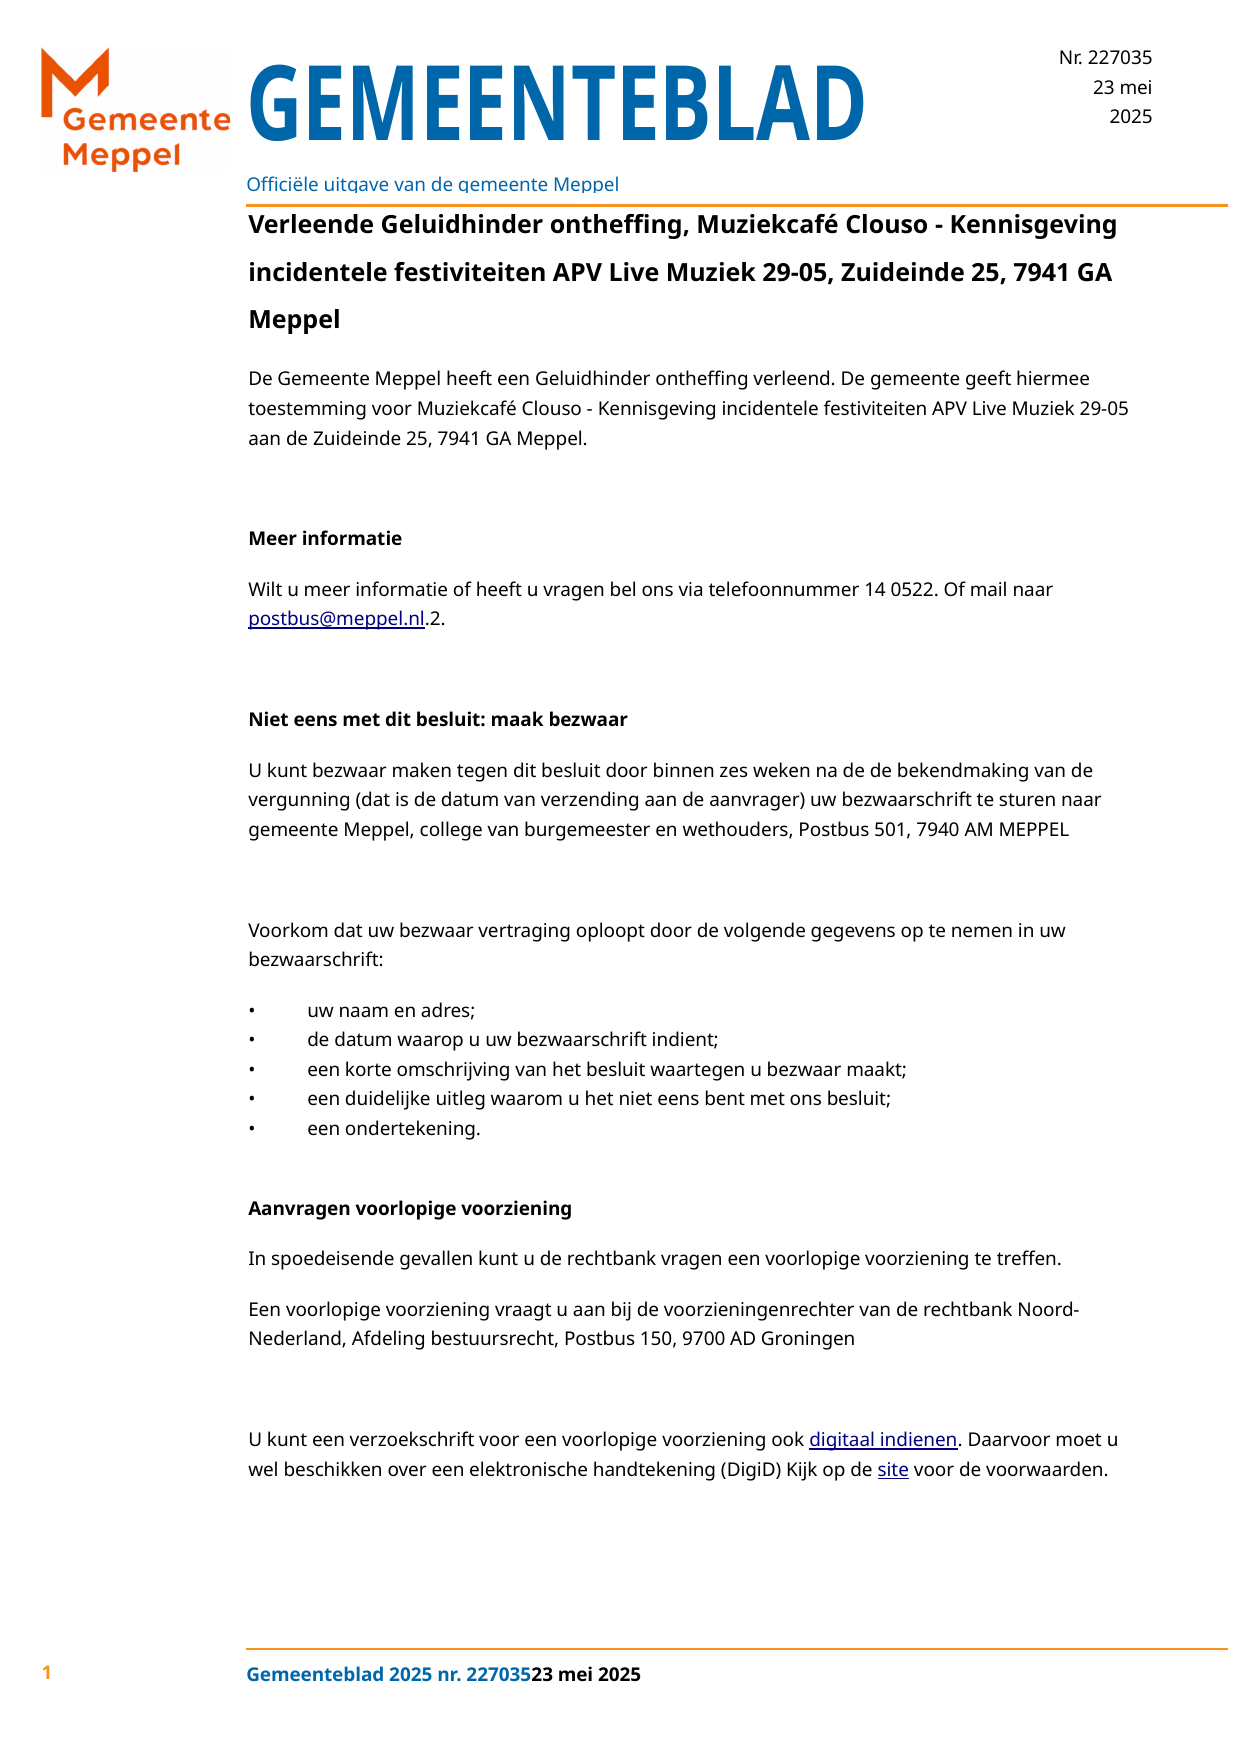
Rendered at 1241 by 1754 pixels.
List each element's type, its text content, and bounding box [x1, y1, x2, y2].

text Niet eens met dit besluit: maak bezwaar [248, 706, 1152, 732]
list een korte omschrijving van het besluit waartegen u bezwaar maakt; [248, 1056, 1152, 1082]
list de datum waarop u uw bezwaarschrift indient; [248, 1026, 1152, 1052]
picture [41, 47, 231, 172]
list een ondertekening. [248, 1115, 1152, 1141]
list uw naam en adres; [248, 997, 1152, 1022]
text Voorkom dat uw bezwaar vertraging oploopt door de volgende gegevens op te nemen in uw bezwaarschrift: [248, 917, 1152, 972]
text In spoedeisende gevallen kunt u de rechtbank vragen een voorlopige voorziening te treffen. [248, 1246, 1152, 1271]
text U kunt bezwaar maken tegen dit besluit door binnen zes weken na de de bekendmaking van de vergunning (dat is de datum van verzending aan de aanvrager) uw bezwaarschrift te sturen naar gemeente Meppel, college van burgemeester en wethouders, Postbus 501, 7940 AM MEPPEL [248, 757, 1152, 842]
text Een voorlopige voorziening vraagt u aan bij de voorzieningenrechter van de rechtbank Noord-Nederland, Afdeling bestuursrecht, Postbus 150, 9700 AD Groningen [248, 1296, 1152, 1351]
text U kunt een verzoekschrift voor een voorlopige voorziening ook digitaal indienen. Daarvoor moet u wel beschikken over een elektronische handtekening (DigiD) Kijk op de site voor de voorwaarden. [248, 1426, 1152, 1482]
text Wilt u meer informatie of heeft u vragen bel ons via telefoonnummer 14 0522. Of mail naar postbus@meppel.nl.2. [248, 576, 1152, 631]
text Aanvragen voorlopige voorziening [248, 1195, 1152, 1221]
text Meer informatie [248, 526, 1152, 551]
list een duidelijke uitleg waarom u het niet eens bent met ons besluit; [248, 1086, 1152, 1111]
text Verleende Geluidhinder ontheffing, Muziekcafé Clouso - Kennisgeving incidentele festiviteiten APV Live Muziek 29-05, Zuideinde 25, 7941 GA Meppel [248, 207, 1152, 336]
text De Gemeente Meppel heeft een Geluidhinder ontheffing verleend. De gemeente geeft hiermee toestemming voor Muziekcafé Clouso - Kennisgeving incidentele festiviteiten APV Live Muziek 29-05 aan de Zuideinde 25, 7941 GA Meppel. [248, 366, 1152, 450]
